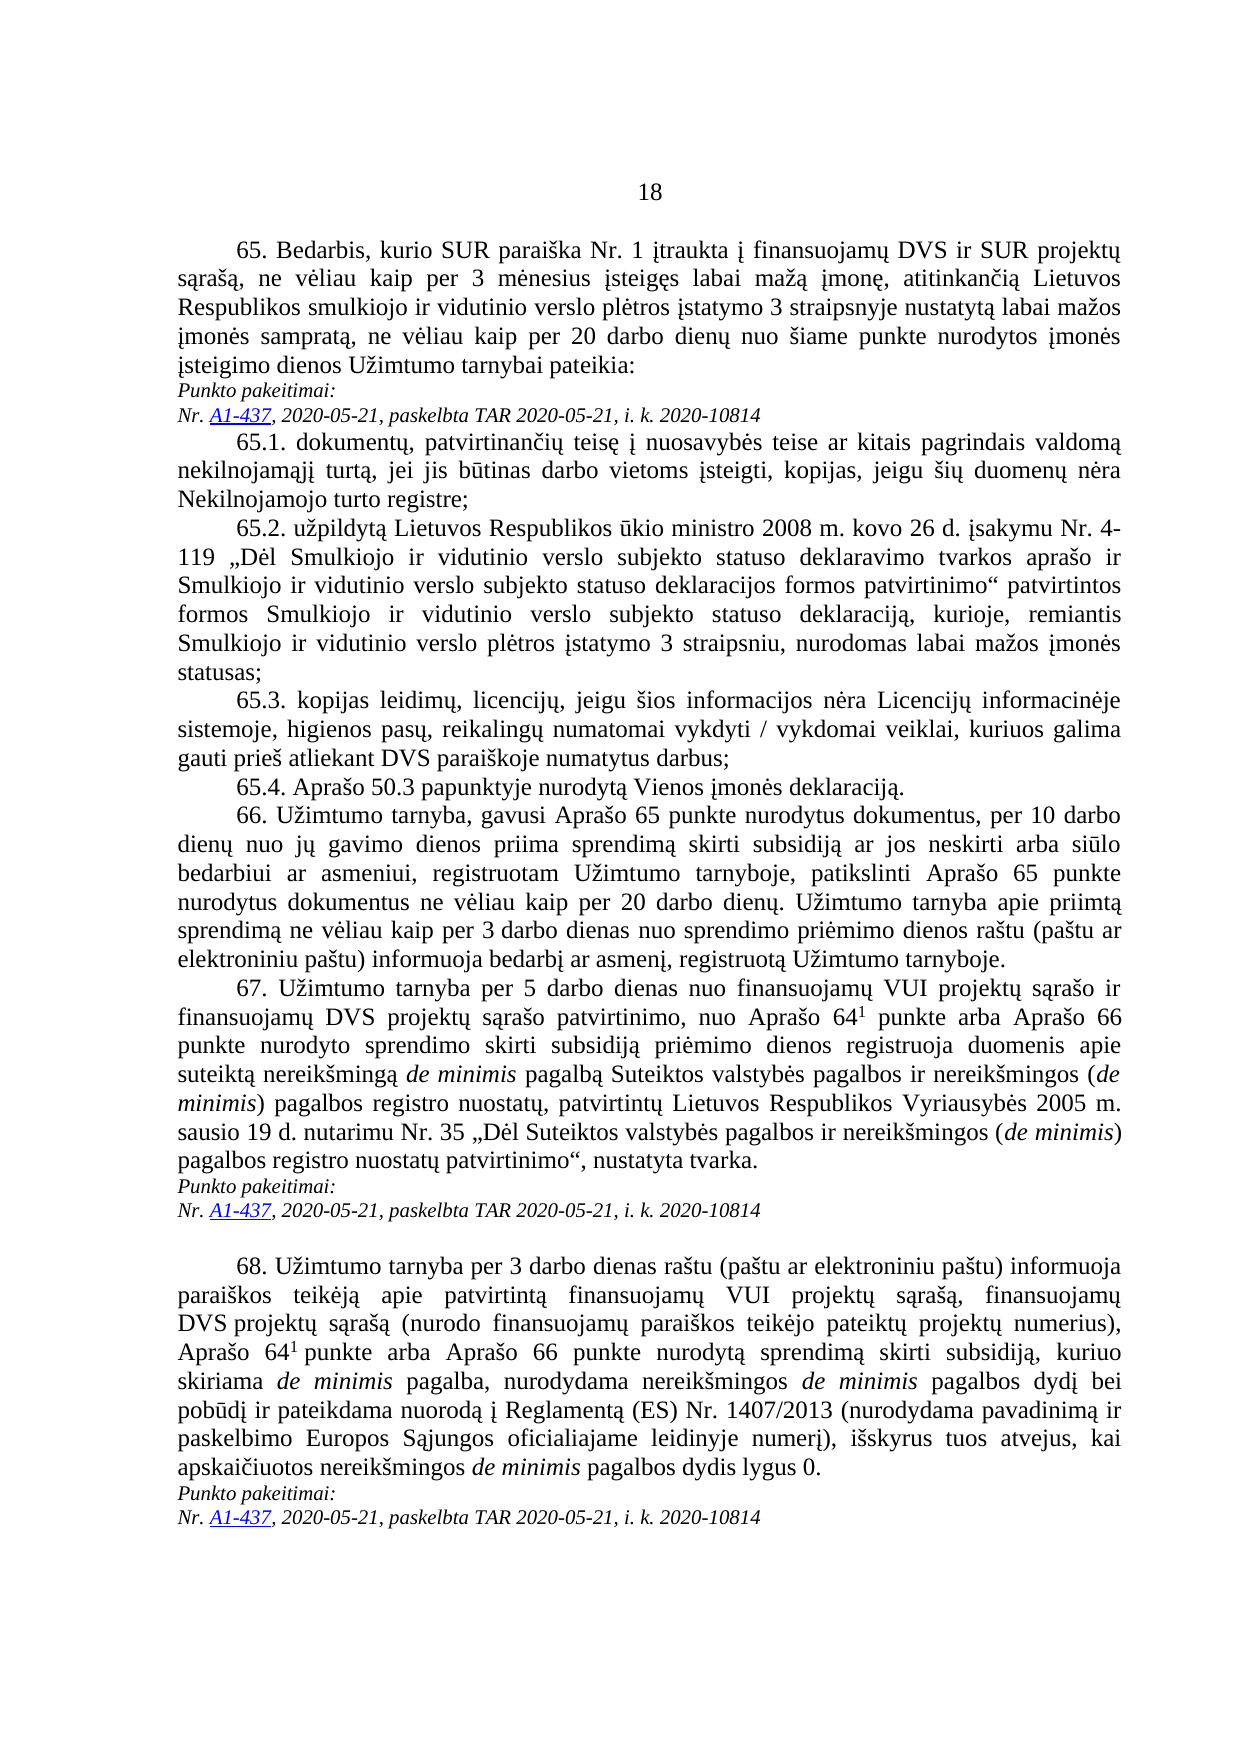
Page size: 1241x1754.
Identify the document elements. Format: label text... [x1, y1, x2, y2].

text 65.3. kopijas leidimų, licencijų, jeigu šios informacijos nėra Licencijų informacinėje sistemoje, higienos pasų, reikalingų numatomai vykdyti / vykdomai veiklai, kuriuos galima gauti prieš atliekant DVS paraiškoje numatytus darbus; [177, 685, 1122, 772]
text Punkto pakeitimai: [177, 378, 1122, 402]
text Nr. A1-437, 2020-05-21, paskelbta TAR 2020-05-21, i. k. 2020-10814 [177, 402, 1122, 427]
text Punkto pakeitimai: [177, 1481, 1122, 1505]
text Nr. A1-437, 2020-05-21, paskelbta TAR 2020-05-21, i. k. 2020-10814 [177, 1198, 1122, 1222]
text 65. Bedarbis, kurio SUR paraiška Nr. 1 įtraukta į finansuojamų DVS ir SUR projektų sąrašą, ne vėliau kaip per 3 mėnesius įsteigęs labai mažą įmonę, atitinkančią Lietuvos Respublikos smulkiojo ir vidutinio verslo plėtros įstatymo 3 straipsnyje nustatytą labai mažos įmonės sampratą, ne vėliau kaip per 20 darbo dienų nuo šiame punkte nurodytos įmonės įsteigimo dienos Užimtumo tarnybai pateikia: [177, 235, 1122, 378]
text 65.4. Aprašo 50.3 papunktyje nurodytą Vienos įmonės deklaraciją. [177, 772, 1122, 800]
text Punkto pakeitimai: [177, 1174, 1122, 1198]
text 68. Užimtumo tarnyba per 3 darbo dienas raštu (paštu ar elektroniniu paštu) informuoja paraiškos teikėją apie patvirtintą finansuojamų VUI projektų sąrašą, finansuojamų DVS projektų sąrašą (nurodo finansuojamų paraiškos teikėjo pateiktų projektų numerius), Aprašo 641 punkte arba Aprašo 66 punkte nurodytą sprendimą skirti subsidiją, kuriuo skiriama de minimis pagalba, nurodydama nereikšmingos de minimis pagalbos dydį bei pobūdį ir pateikdama nuorodą į Reglamentą (ES) Nr. 1407/2013 (nurodydama pavadinimą ir paskelbimo Europos Sąjungos oficialiajame leidinyje numerį), išskyrus tuos atvejus, kai apskaičiuotos nereikšmingos de minimis pagalbos dydis lygus 0. [177, 1251, 1122, 1481]
text 65.2. užpildytą Lietuvos Respublikos ūkio ministro 2008 m. kovo 26 d. įsakymu Nr. 4-119 „Dėl Smulkiojo ir vidutinio verslo subjekto statuso deklaravimo tvarkos aprašo ir Smulkiojo ir vidutinio verslo subjekto statuso deklaracijos formos patvirtinimo“ patvirtintos formos Smulkiojo ir vidutinio verslo subjekto statuso deklaraciją, kurioje, remiantis Smulkiojo ir vidutinio verslo plėtros įstatymo 3 straipsniu, nurodomas labai mažos įmonės statusas; [177, 513, 1122, 685]
text 67. Užimtumo tarnyba per 5 darbo dienas nuo finansuojamų VUI projektų sąrašo ir finansuojamų DVS projektų sąrašo patvirtinimo, nuo Aprašo 641 punkte arba Aprašo 66 punkte nurodyto sprendimo skirti subsidiją priėmimo dienos registruoja duomenis apie suteiktą nereikšmingą de minimis pagalbą Suteiktos valstybės pagalbos ir nereikšmingos (de minimis) pagalbos registro nuostatų, patvirtintų Lietuvos Respublikos Vyriausybės 2005 m. sausio 19 d. nutarimu Nr. 35 „Dėl Suteiktos valstybės pagalbos ir nereikšmingos (de minimis) pagalbos registro nuostatų patvirtinimo“, nustatyta tvarka. [177, 973, 1122, 1174]
text 66. Užimtumo tarnyba, gavusi Aprašo 65 punkte nurodytus dokumentus, per 10 darbo dienų nuo jų gavimo dienos priima sprendimą skirti subsidiją ar jos neskirti arba siūlo bedarbiui ar asmeniui, registruotam Užimtumo tarnyboje, patikslinti Aprašo 65 punkte nurodytus dokumentus ne vėliau kaip per 20 darbo dienų. Užimtumo tarnyba apie priimtą sprendimą ne vėliau kaip per 3 darbo dienas nuo sprendimo priėmimo dienos raštu (paštu ar elektroniniu paštu) informuoja bedarbį ar asmenį, registruotą Užimtumo tarnyboje. [177, 800, 1122, 973]
text Nr. A1-437, 2020-05-21, paskelbta TAR 2020-05-21, i. k. 2020-10814 [177, 1505, 1122, 1529]
text 65.1. dokumentų, patvirtinančių teisę į nuosavybės teise ar kitais pagrindais valdomą nekilnojamąjį turtą, jei jis būtinas darbo vietoms įsteigti, kopijas, jeigu šių duomenų nėra Nekilnojamojo turto registre; [177, 427, 1122, 513]
